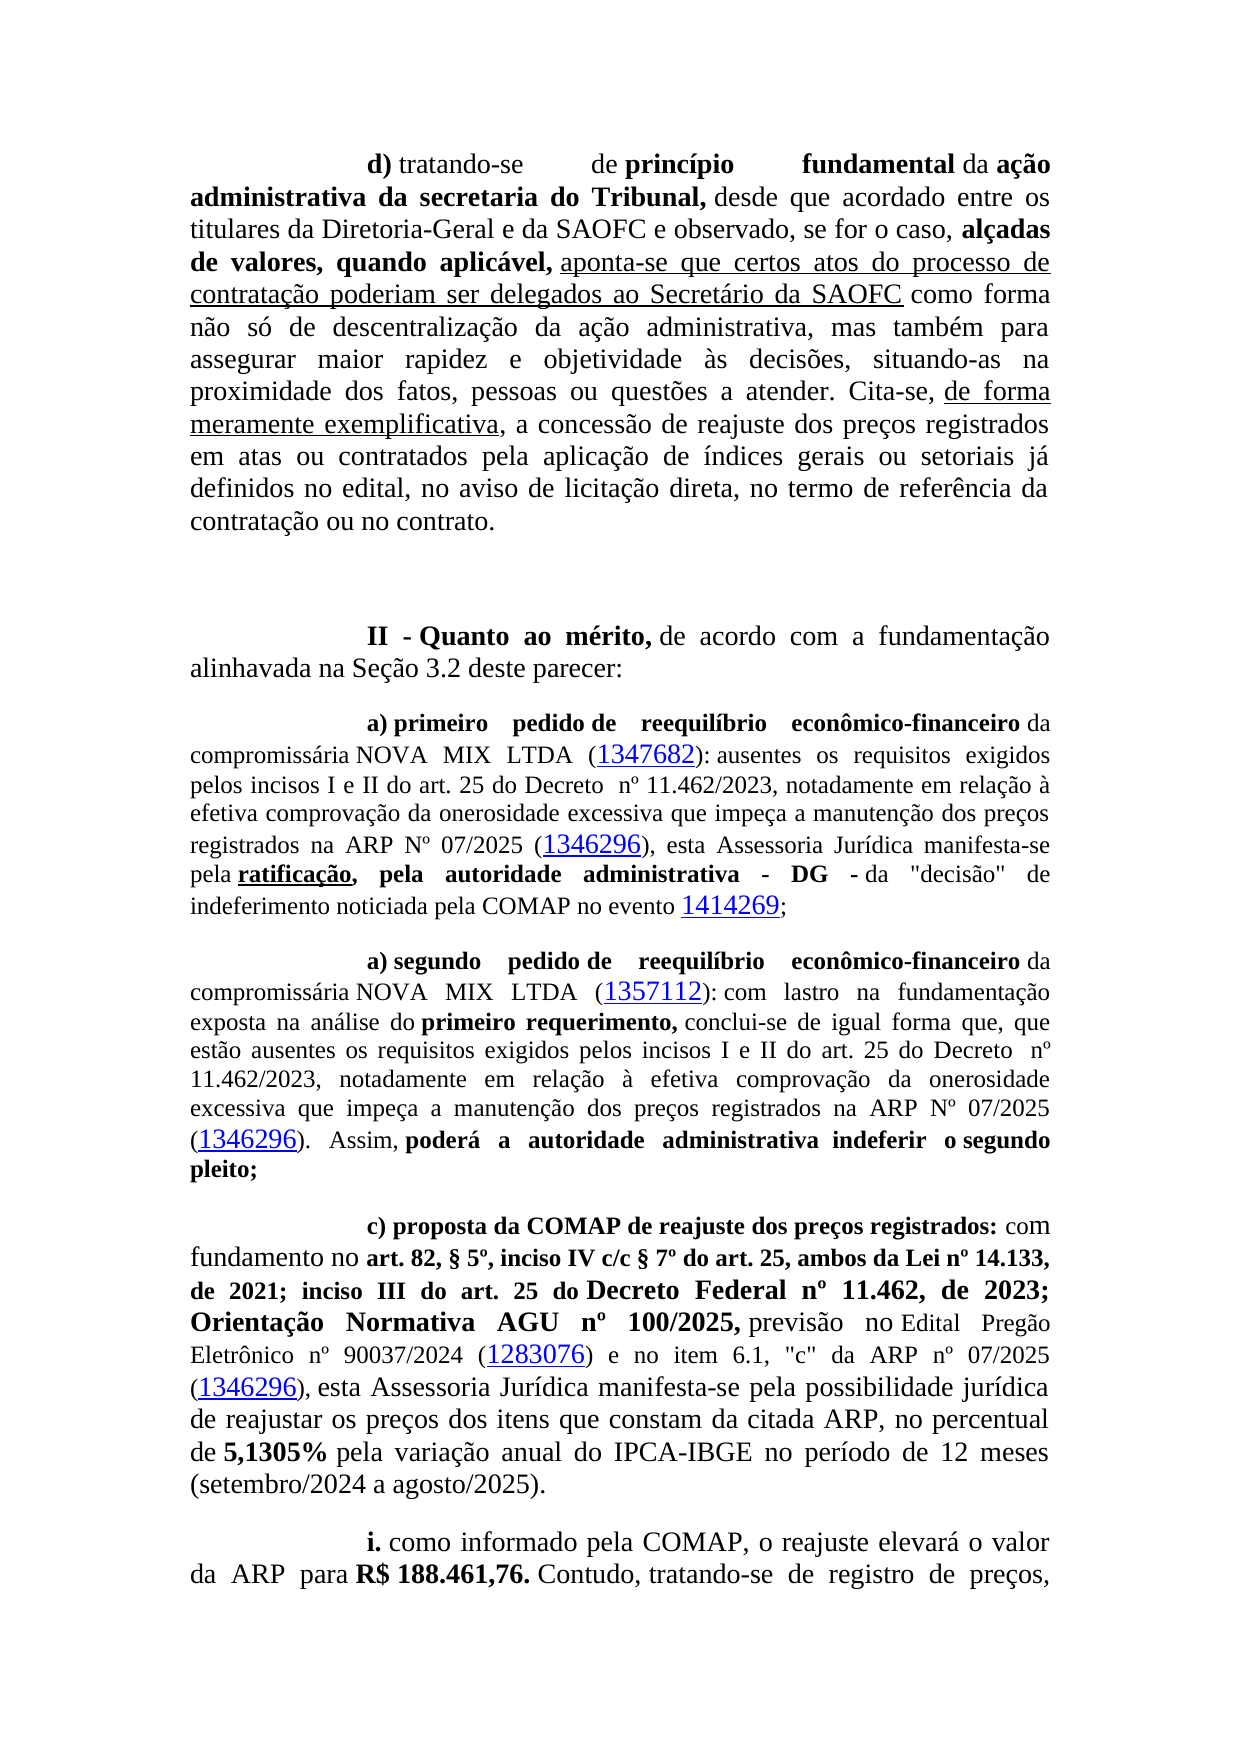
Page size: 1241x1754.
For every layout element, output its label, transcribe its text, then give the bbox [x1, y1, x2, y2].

text c) proposta da COMAP de reajuste dos preços registrados: com fundamento no art. 82, § 5º, inciso IV c/c § 7º do art. 25, ambos da Lei nº 14.133, de 2021; inciso III do art. 25 do Decreto Federal nº 11.462, de 2023; Orientação Normativa AGU nº 100/2025, previsão no Edital Pregão Eletrônico nº 90037/2024 (1283076) e no item 6.1, "c" da ARP nº 07/2025 (1346296), esta Assessoria Jurídica manifesta-se pela possibilidade jurídica de reajustar os preços dos itens que constam da citada ARP, no percentual de 5,1305% pela variação anual do IPCA-IBGE no período de 12 meses (setembro/2024 a agosto/2025). [190, 1208, 1051, 1499]
text d) tratando-se de princípio fundamental da ação administrativa da secretaria do Tribunal, desde que acordado entre os titulares da Diretoria-Geral e da SAOFC e observado, se for o caso, alçadas de valores, quando aplicável, aponta-se que certos atos do processo de contratação poderiam ser delegados ao Secretário da SAOFC como forma não só de descentralização da ação administrativa, mas também para assegurar maior rapidez e objetividade às decisões, situando-as na proximidade dos fatos, pessoas ou questões a atender. Cita-se, de forma meramente exemplificativa, a concessão de reajuste dos preços registrados em atas ou contratados pela aplicação de índices gerais ou setoriais já definidos no edital, no aviso de licitação direta, no termo de referência da contratação ou no contrato. [190, 148, 1051, 536]
text i. como informado pela COMAP, o reajuste elevará o valor da ARP para R$ 188.461,76. Contudo, tratando-se de registro de preços, [190, 1524, 1051, 1589]
text II - Quanto ao mérito, de acordo com a fundamentação alinhavada na Seção 3.2 deste parecer: [190, 619, 1051, 683]
text a) primeiro pedido de reequilíbrio econômico-financeiro da compromissária NOVA MIX LTDA (1347682): ausentes os requisitos exigidos pelos incisos I e II do art. 25 do Decreto nº 11.462/2023, notadamente em relação à efetiva comprovação da onerosidade excessiva que impeça a manutenção dos preços registrados na ARP Nº 07/2025 (1346296), esta Assessoria Jurídica manifesta-se pela ratificação, pela autoridade administrativa - DG - da "decisão" de indeferimento noticiada pela COMAP no evento 1414269; [190, 708, 1051, 921]
text a) segundo pedido de reequilíbrio econômico-financeiro da compromissária NOVA MIX LTDA (1357112): com lastro na fundamentação exposta na análise do primeiro requerimento, conclui-se de igual forma que, que estão ausentes os requisitos exigidos pelos incisos I e II do art. 25 do Decreto nº 11.462/2023, notadamente em relação à efetiva comprovação da onerosidade excessiva que impeça a manutenção dos preços registrados na ARP Nº 07/2025 (1346296). Assim, poderá a autoridade administrativa indeferir o segundo pleito; [190, 946, 1051, 1183]
